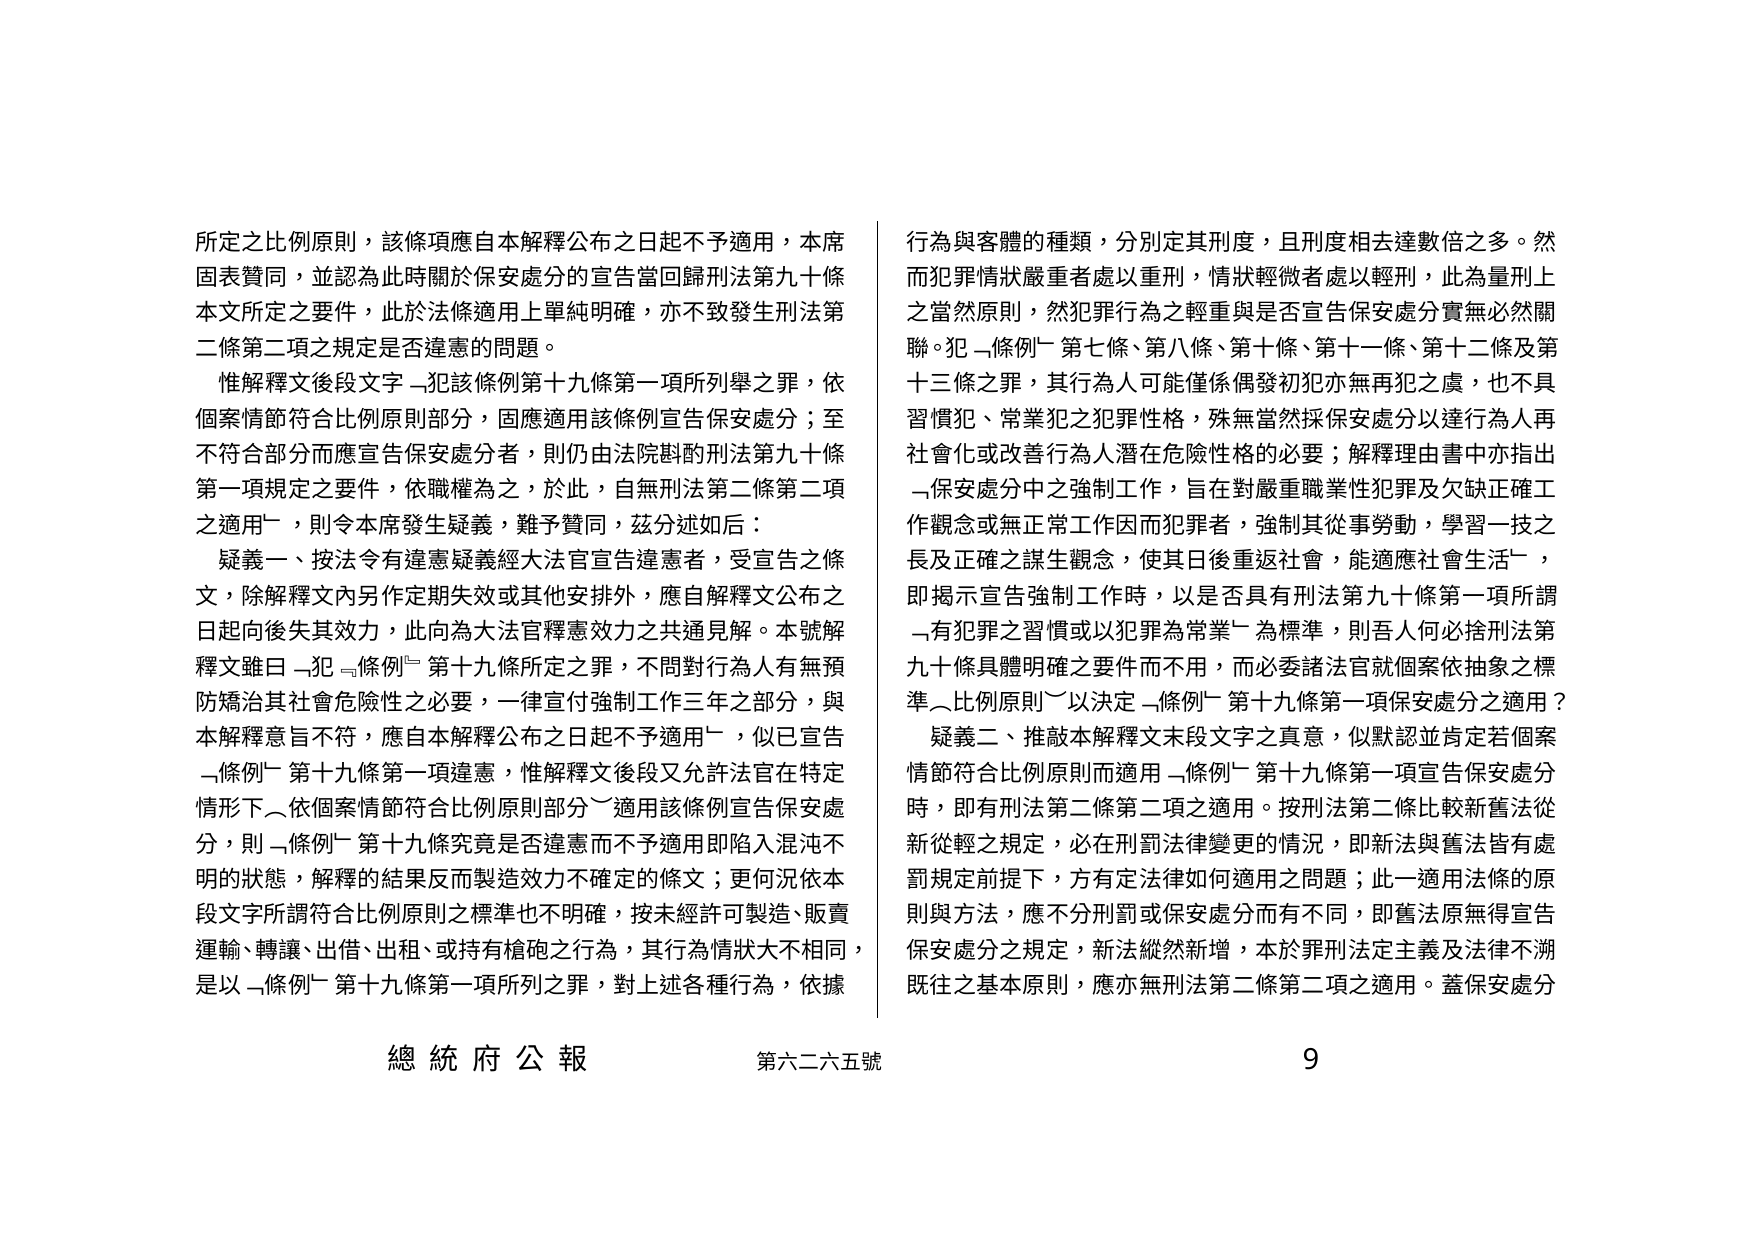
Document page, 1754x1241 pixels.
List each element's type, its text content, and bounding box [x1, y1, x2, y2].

text 疑義一、按法令有違憲疑義經大法官宣告違憲者，受宣告之條文，除解釋文內另作定期失效或其他安排外，應自解釋文公布之日起向後失其效力，此向為大法官釋憲效力之共通見解。本號解釋文雖曰﹁犯﹃條例﹄第十九條所定之罪，不問對行為人有無預防矯治其社會危險性之必要，一律宣付強制工作三年之部分，與本解釋意旨不符，應自本解釋公布之日起不予適用﹂，似已宣告﹁條例﹂第十九條第一項違憲，惟解釋文後段又允許法官在特定情形下︵依個案情節符合比例原則部分︶適用該條例宣告保安處分，則﹁條例﹂第十九條究竟是否違憲而不予適用即陷入混沌不明的狀態，解釋的結果反而製造效力不確定的條文；更何況依本段文字所謂符合比例原則之標準也不明確，按未經許可製造、販賣、運輸、轉讓、出借、出租、或持有槍砲之行為，其行為情狀大不相同，是以﹁條例﹂第十九條第一項所列之罪，對上述各種行為，依據行為與客體的種類，分別定其刑度，且刑度相去達數倍之多。然而犯罪情狀嚴重者處以重刑，情狀輕微者處以輕刑，此為量刑上之當然原則，然犯罪行為之輕重與是否宣告保安處分實無必然關聯。犯﹁條例﹂第七條、第八條、第十條、第十一條、第十二條及第十三條之罪，其行為人可能僅係偶發初犯亦無再犯之虞，也不具習慣犯、常業犯之犯罪性格，殊無當然採保安處分以達行為人再社會化或改善行為人潛在危險性格的必要；解釋理由書中亦指出﹁保安處分中之強制工作，旨在對嚴重職業性犯罪及欠缺正確工作觀念或無正常工作因而犯罪者，強制其從事勞動，學習一技之長及正確之謀生觀念，使其日後重返社會，能適應社會生活﹂，即揭示宣告強制工作時，以是否具有刑法第九十條第一項所謂﹁有犯罪之習慣或以犯罪為常業﹂為標準，則吾人何必捨刑法第九十條具體明確之要件而不用，而必委諸法官就個案依抽象之標準︵比例原則︶以決定﹁條例﹂第十九條第一項保安處分之適用？ [907, 222, 1559, 717]
text 疑義二、推敲本解釋文末段文字之真意，似默認並肯定若個案情節符合比例原則而適用﹁條例﹂第十九條第一項宣告保安處分時，即有刑法第二條第二項之適用。按刑法第二條比較新舊法從新從輕之規定，必在刑罰法律變更的情況，即新法與舊法皆有處罰規定前提下，方有定法律如何適用之問題；此一適用法條的原則與方法，應不分刑罰或保安處分而有不同，即舊法原無得宣告保安處分之規定，新法縱然新增，本於罪刑法定主義及法律不溯既往之基本原則，應亦無刑法第二條第二項之適用。蓋保安處分與刑罰，雖然理論上各有其任務，但兩者對人民實際上所產生影響，並非存在一絕對而明顯的界限；刑罰在處罰犯罪的同時，也具有防治犯罪的作用，而保安處分也非全無痛楚的措施，亦帶有相當的報應性質，故二者同屬國家司法權之作用，應力求其正當化之合理基礎，避免國家權力的濫用。惟解釋文就符合比例原則部分並未區分是否新舊法皆有保安處分的規定而一體適用裁判時之法律，此於不拘束自由之保安處分或許問題不大，但對於含有社會隔離、拘束人身自由效果的保安處分，如強制工作等，其在執行過程中對於人民行動自由之侵害，及對受處分人所造成之痛苦懲罰，實與刑罰中之自由刑無異，則在決定是否應宣告強制工作時，舉凡憲法上保障人身自由之各種建制及現代法治國家對人身自由所普遍賦予之權利，如罪刑法定主義、不溯及既往原則、法律安定性與法律可預測性等原則，均應有其適用。雖強制工作本質上係為預防將來之犯罪行為、防衛社會需要而設，惟基於人身自由保護的重大理由，對於人民仍有法律信賴保護原則之適用，故於裁判確定之際，如新的強制工作處分規定不利於行為人，仍應適用不溯及既往與從輕原則。刑法第二條第二項規定﹁保安處分適用裁判時之法律﹂，既不問行為時法是否有保安處分之規定，也不問舊法是否有利於行為人，而一律適用新規定，與法治國家法律安定性與法律可預測性的要求有違，侵害憲法保障之人身自由，有違比例原則，與憲法第八條規定牴觸。 [907, 717, 1559, 1001]
text 所定之比例原則，該條項應自本解釋公布之日起不予適用，本席固表贊同，並認為此時關於保安處分的宣告當回歸刑法第九十條本文所定之要件，此於法條適用上單純明確，亦不致發生刑法第二條第二項之規定是否違憲的問題。 [195, 222, 847, 363]
text 惟解釋文後段文字﹁犯該條例第十九條第一項所列舉之罪，依個案情節符合比例原則部分，固應適用該條例宣告保安處分；至不符合部分而應宣告保安處分者，則仍由法院斟酌刑法第九十條第一項規定之要件，依職權為之，於此，自無刑法第二條第二項之適用﹂，則令本席發生疑義，難予贊同，茲分述如后： [195, 363, 847, 540]
text 疑義一、按法令有違憲疑義經大法官宣告違憲者，受宣告之條文，除解釋文內另作定期失效或其他安排外，應自解釋文公布之日起向後失其效力，此向為大法官釋憲效力之共通見解。本號解釋文雖曰﹁犯﹃條例﹄第十九條所定之罪，不問對行為人有無預防矯治其社會危險性之必要，一律宣付強制工作三年之部分，與本解釋意旨不符，應自本解釋公布之日起不予適用﹂，似已宣告﹁條例﹂第十九條第一項違憲，惟解釋文後段又允許法官在特定情形下︵依個案情節符合比例原則部分︶適用該條例宣告保安處分，則﹁條例﹂第十九條究竟是否違憲而不予適用即陷入混沌不明的狀態，解釋的結果反而製造效力不確定的條文；更何況依本段文字所謂符合比例原則之標準也不明確，按未經許可製造、販賣、運輸、轉讓、出借、出租、或持有槍砲之行為，其行為情狀大不相同，是以﹁條例﹂第十九條第一項所列之罪，對上述各種行為，依據行為與客體的種類，分別定其刑度，且刑度相去達數倍之多。然而犯罪情狀嚴重者處以重刑，情狀輕微者處以輕刑，此為量刑上之當然原則，然犯罪行為之輕重與是否宣告保安處分實無必然關聯。犯﹁條例﹂第七條、第八條、第十條、第十一條、第十二條及第十三條之罪，其行為人可能僅係偶發初犯亦無再犯之虞，也不具習慣犯、常業犯之犯罪性格，殊無當然採保安處分以達行為人再社會化或改善行為人潛在危險性格的必要；解釋理由書中亦指出﹁保安處分中之強制工作，旨在對嚴重職業性犯罪及欠缺正確工作觀念或無正常工作因而犯罪者，強制其從事勞動，學習一技之長及正確之謀生觀念，使其日後重返社會，能適應社會生活﹂，即揭示宣告強制工作時，以是否具有刑法第九十條第一項所謂﹁有犯罪之習慣或以犯罪為常業﹂為標準，則吾人何必捨刑法第九十條具體明確之要件而不用，而必委諸法官就個案依抽象之標準︵比例原則︶以決定﹁條例﹂第十九條第一項保安處分之適用？ [195, 540, 847, 1001]
